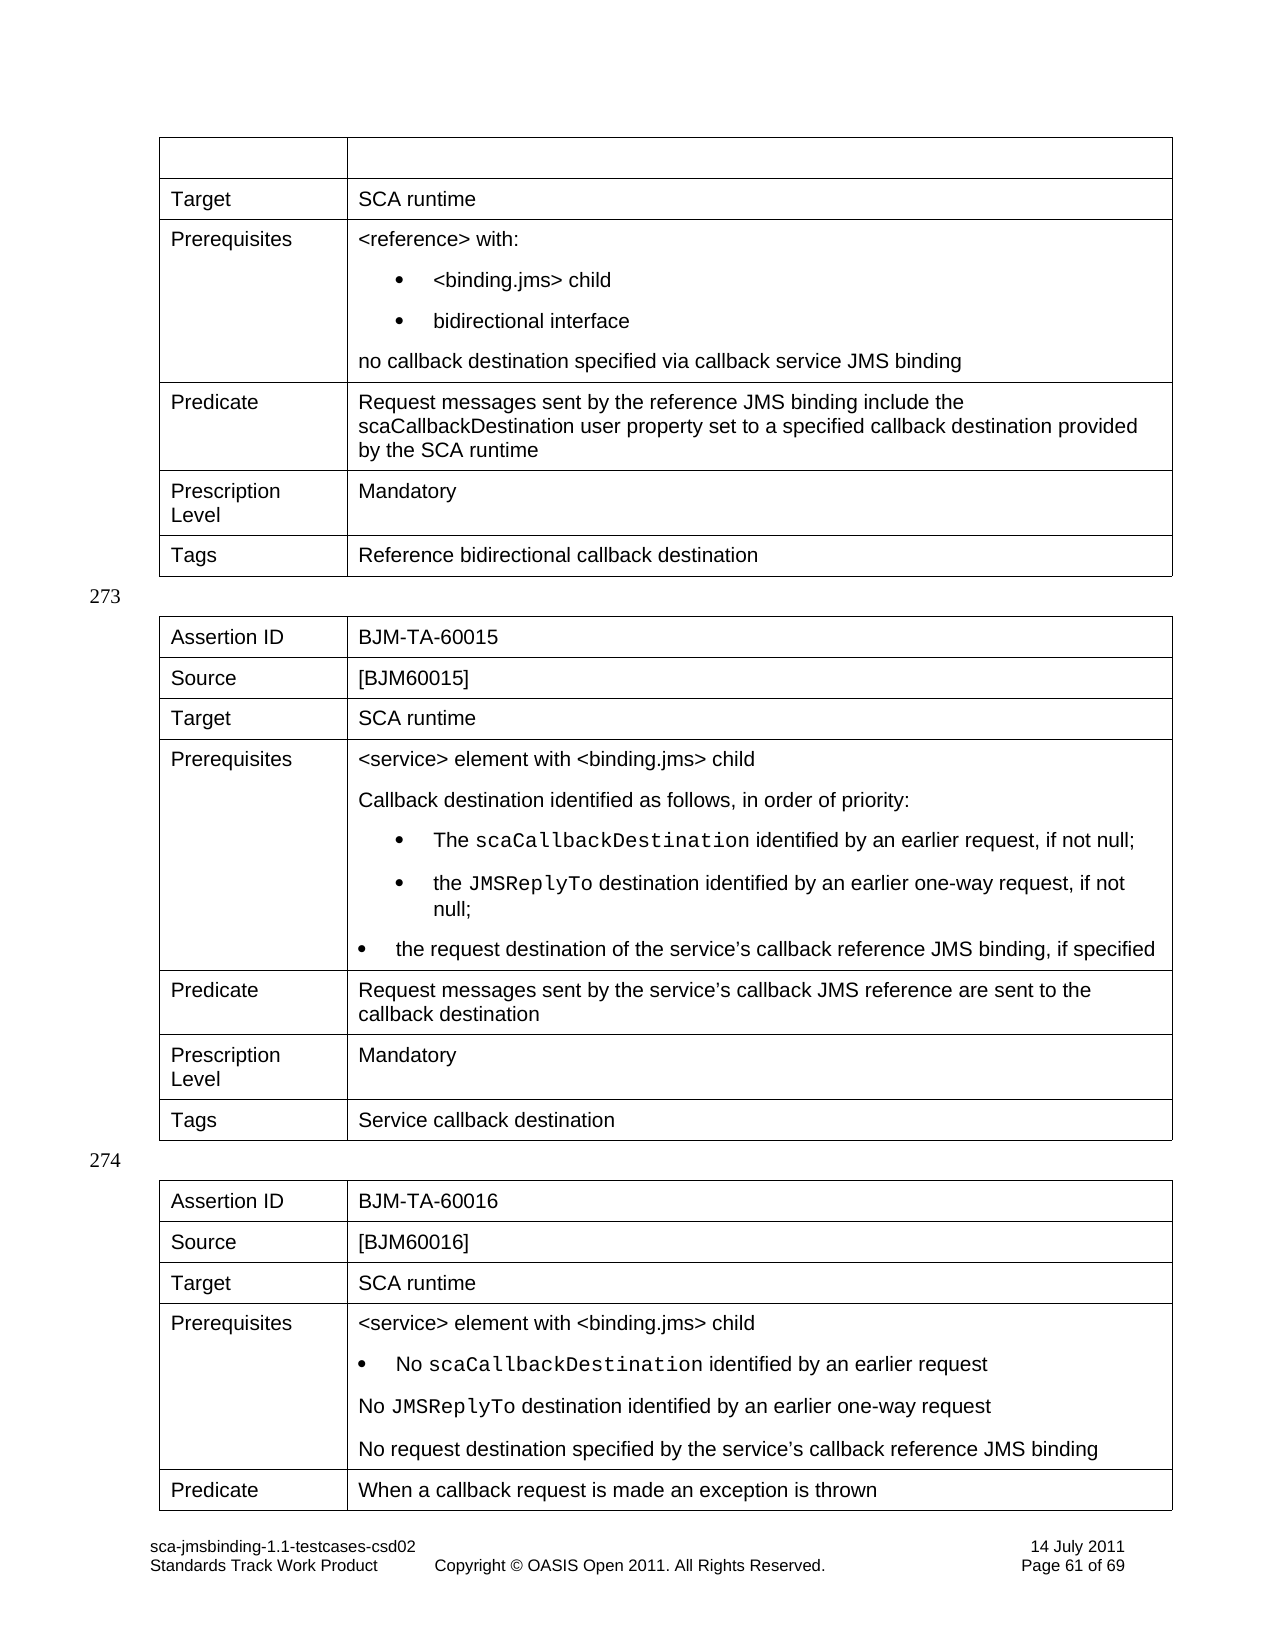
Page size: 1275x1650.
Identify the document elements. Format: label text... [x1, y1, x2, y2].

table_cell [BJM60015] [348, 658, 1172, 698]
table_cell [160, 138, 347, 178]
table_cell Prerequisites [160, 1304, 347, 1469]
table_cell Source [160, 1222, 347, 1262]
table_cell Tags [160, 536, 347, 576]
table_cell Prerequisites [160, 220, 347, 382]
table_cell SCA runtime [348, 699, 1172, 738]
table_cell <service> element with <binding.jms> child Callback destination identified as follows, in order of priority: The scaCallbackDestination identified by an earlier request, if not null; the JMSReplyTo destination identified by an earlier one-way request, if not null; the request destination of the service’s callback reference JMS binding, if specified [348, 740, 1172, 969]
table_cell <reference> with: <binding.jms> child bidirectional interface no callback destination specified via callback service JMS binding [348, 220, 1172, 382]
table_header Assertion ID [160, 617, 347, 657]
table_cell SCA runtime [348, 179, 1172, 219]
table_cell Predicate [160, 1470, 347, 1510]
table_cell Mandatory [348, 471, 1172, 535]
table_cell When a callback request is made an exception is thrown [348, 1470, 1172, 1510]
table_cell Tags [160, 1100, 347, 1140]
table_cell Prescription Level [160, 1035, 347, 1099]
table_cell <service> element with <binding.jms> child No scaCallbackDestination identified by an earlier request No JMSReplyTo destination identified by an earlier one-way request No request destination specified by the service’s callback reference JMS binding [348, 1304, 1172, 1469]
table_cell SCA runtime [348, 1263, 1172, 1303]
table_cell Target [160, 699, 347, 738]
table_cell Source [160, 658, 347, 698]
table_cell Reference bidirectional callback destination [348, 536, 1172, 576]
table_cell Service callback destination [348, 1100, 1172, 1140]
table_cell Request messages sent by the reference JMS binding include the scaCallbackDestination user property set to a specified callback destination provided by the SCA runtime [348, 383, 1172, 470]
table_cell Mandatory [348, 1035, 1172, 1099]
table_header BJM-TA-60016 [348, 1181, 1172, 1221]
table_cell Predicate [160, 971, 347, 1034]
table_cell Prescription Level [160, 471, 347, 535]
table_cell Request messages sent by the service’s callback JMS reference are sent to the callback destination [348, 971, 1172, 1034]
table_header BJM-TA-60015 [348, 617, 1172, 657]
table_cell Target [160, 1263, 347, 1303]
table_cell Predicate [160, 383, 347, 470]
table_cell [BJM60016] [348, 1222, 1172, 1262]
table_header Assertion ID [160, 1181, 347, 1221]
table_cell Prerequisites [160, 740, 347, 969]
table_cell Target [160, 179, 347, 219]
table_cell [348, 138, 1172, 178]
